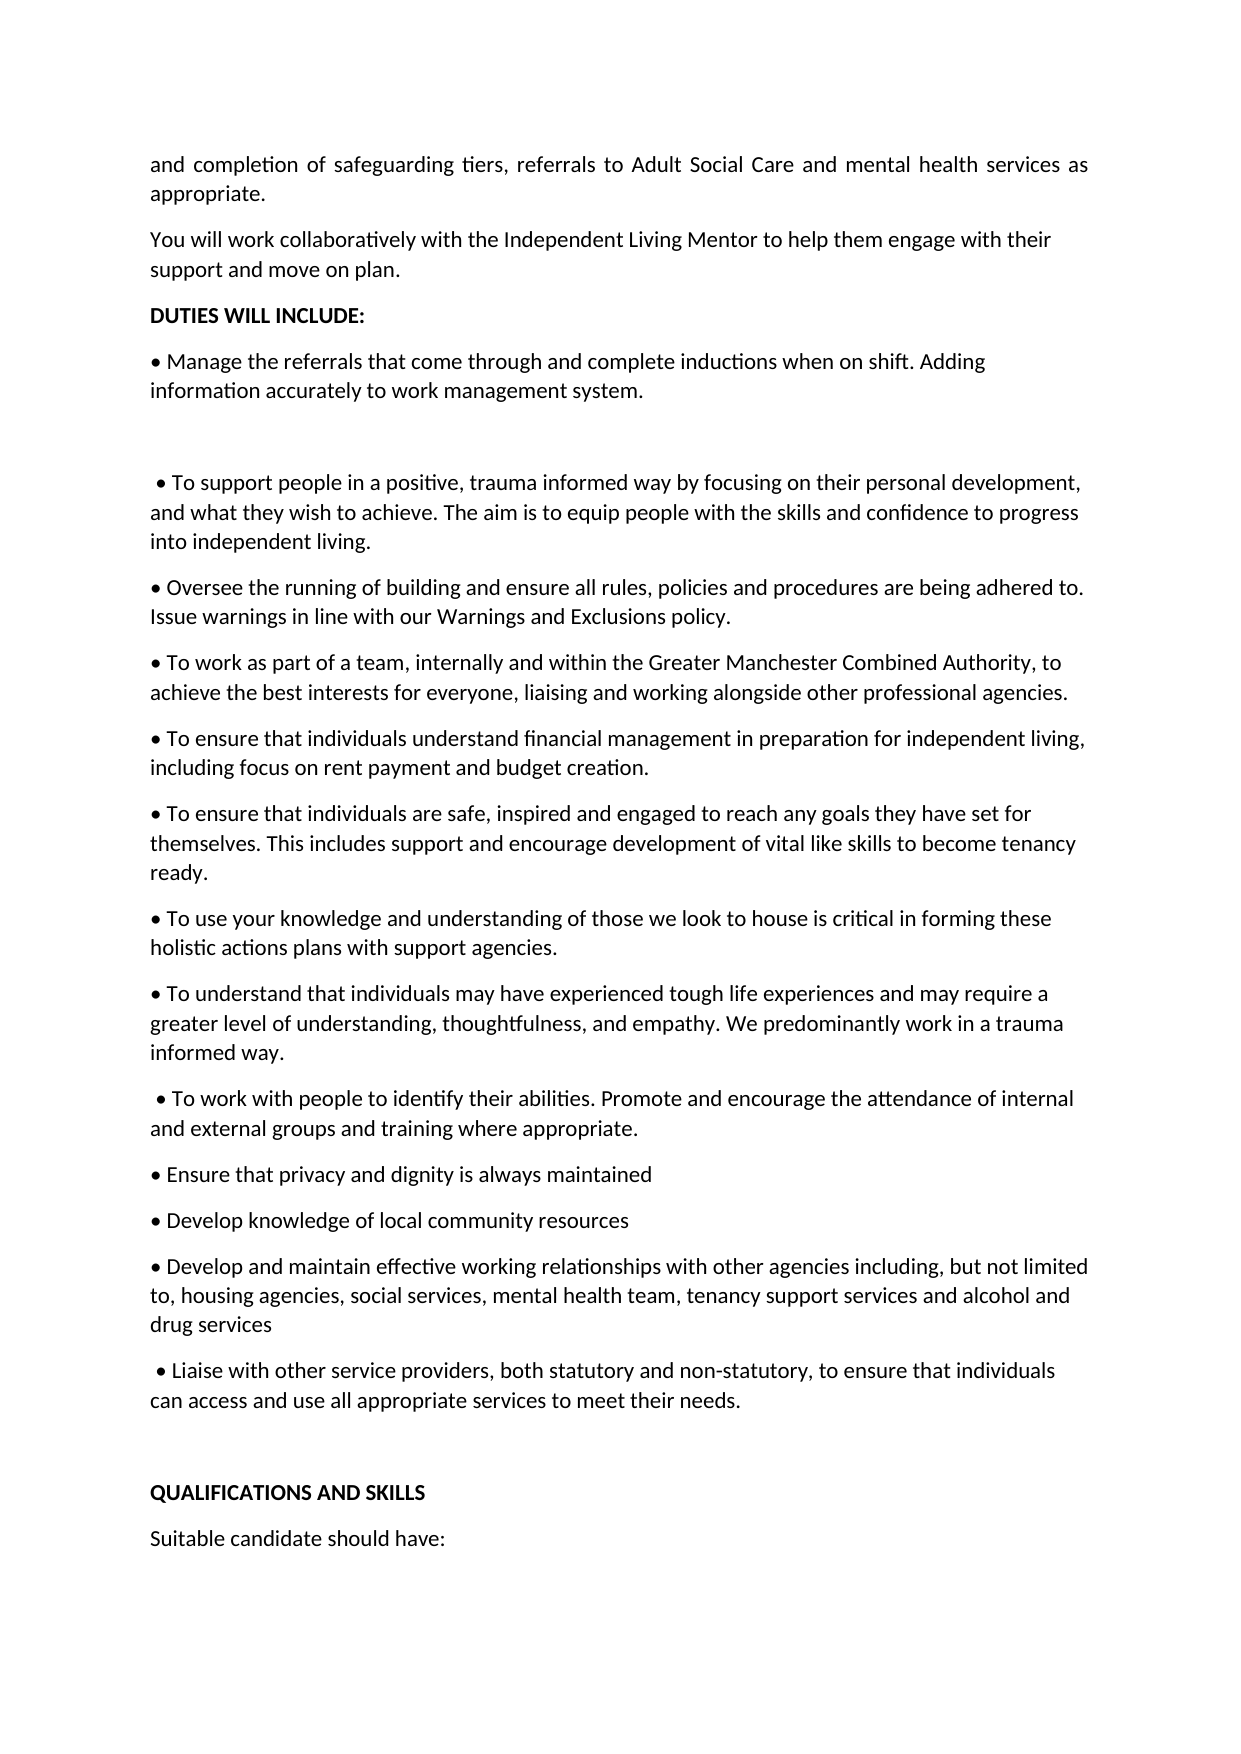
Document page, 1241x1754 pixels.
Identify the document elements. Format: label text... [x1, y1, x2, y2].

text and completion of safeguarding tiers, referrals to Adult Social Care and mental health services as appropriate. [150, 150, 1090, 207]
text • Develop and maintain effective working relationships with other agencies including, but not limited to, housing agencies, social services, mental health team, tenancy support services and alcohol and drug services [150, 1252, 1090, 1339]
text You will work collaboratively with the Independent Living Mentor to help them engage with their support and move on plan. [150, 225, 1090, 283]
text Suitable candidate should have: [150, 1524, 1090, 1552]
text • Manage the referrals that come through and complete inductions when on shift. Adding information accurately to work management system. [150, 347, 1090, 404]
text • To use your knowledge and understanding of those we look to house is critical in forming these holistic actions plans with support agencies. [150, 904, 1090, 962]
text • To ensure that individuals understand financial management in preparation for independent living, including focus on rent payment and budget creation. [150, 724, 1090, 781]
text • To support people in a positive, trauma informed way by focusing on their personal development, and what they wish to achieve. The aim is to equip people with the skills and confidence to progress into independent living. [150, 468, 1090, 555]
text • Ensure that privacy and dignity is always maintained [150, 1160, 1090, 1188]
text DUTIES WILL INCLUDE: [150, 301, 1090, 329]
text • To understand that individuals may have experienced tough life experiences and may require a greater level of understanding, thoughtfulness, and empathy. We predominantly work in a trauma informed way. [150, 979, 1090, 1066]
text • To work as part of a team, internally and within the Greater Manchester Combined Authority, to achieve the best interests for everyone, liaising and working alongside other professional agencies. [150, 648, 1090, 706]
text • Liaise with other service providers, both statutory and non-statutory, to ensure that individuals can access and use all appropriate services to meet their needs. [150, 1357, 1090, 1414]
text • Develop knowledge of local community resources [150, 1206, 1090, 1234]
text • Oversee the running of building and ensure all rules, policies and procedures are being adhered to. Issue warnings in line with our Warnings and Exclusions policy. [150, 573, 1090, 631]
text QUALIFICATIONS AND SKILLS [150, 1478, 1090, 1506]
text • To work with people to identify their abilities. Promote and encourage the attendance of internal and external groups and training where appropriate. [150, 1084, 1090, 1142]
text • To ensure that individuals are safe, inspired and engaged to reach any goals they have set for themselves. This includes support and encourage development of vital like skills to become tenancy ready. [150, 799, 1090, 886]
